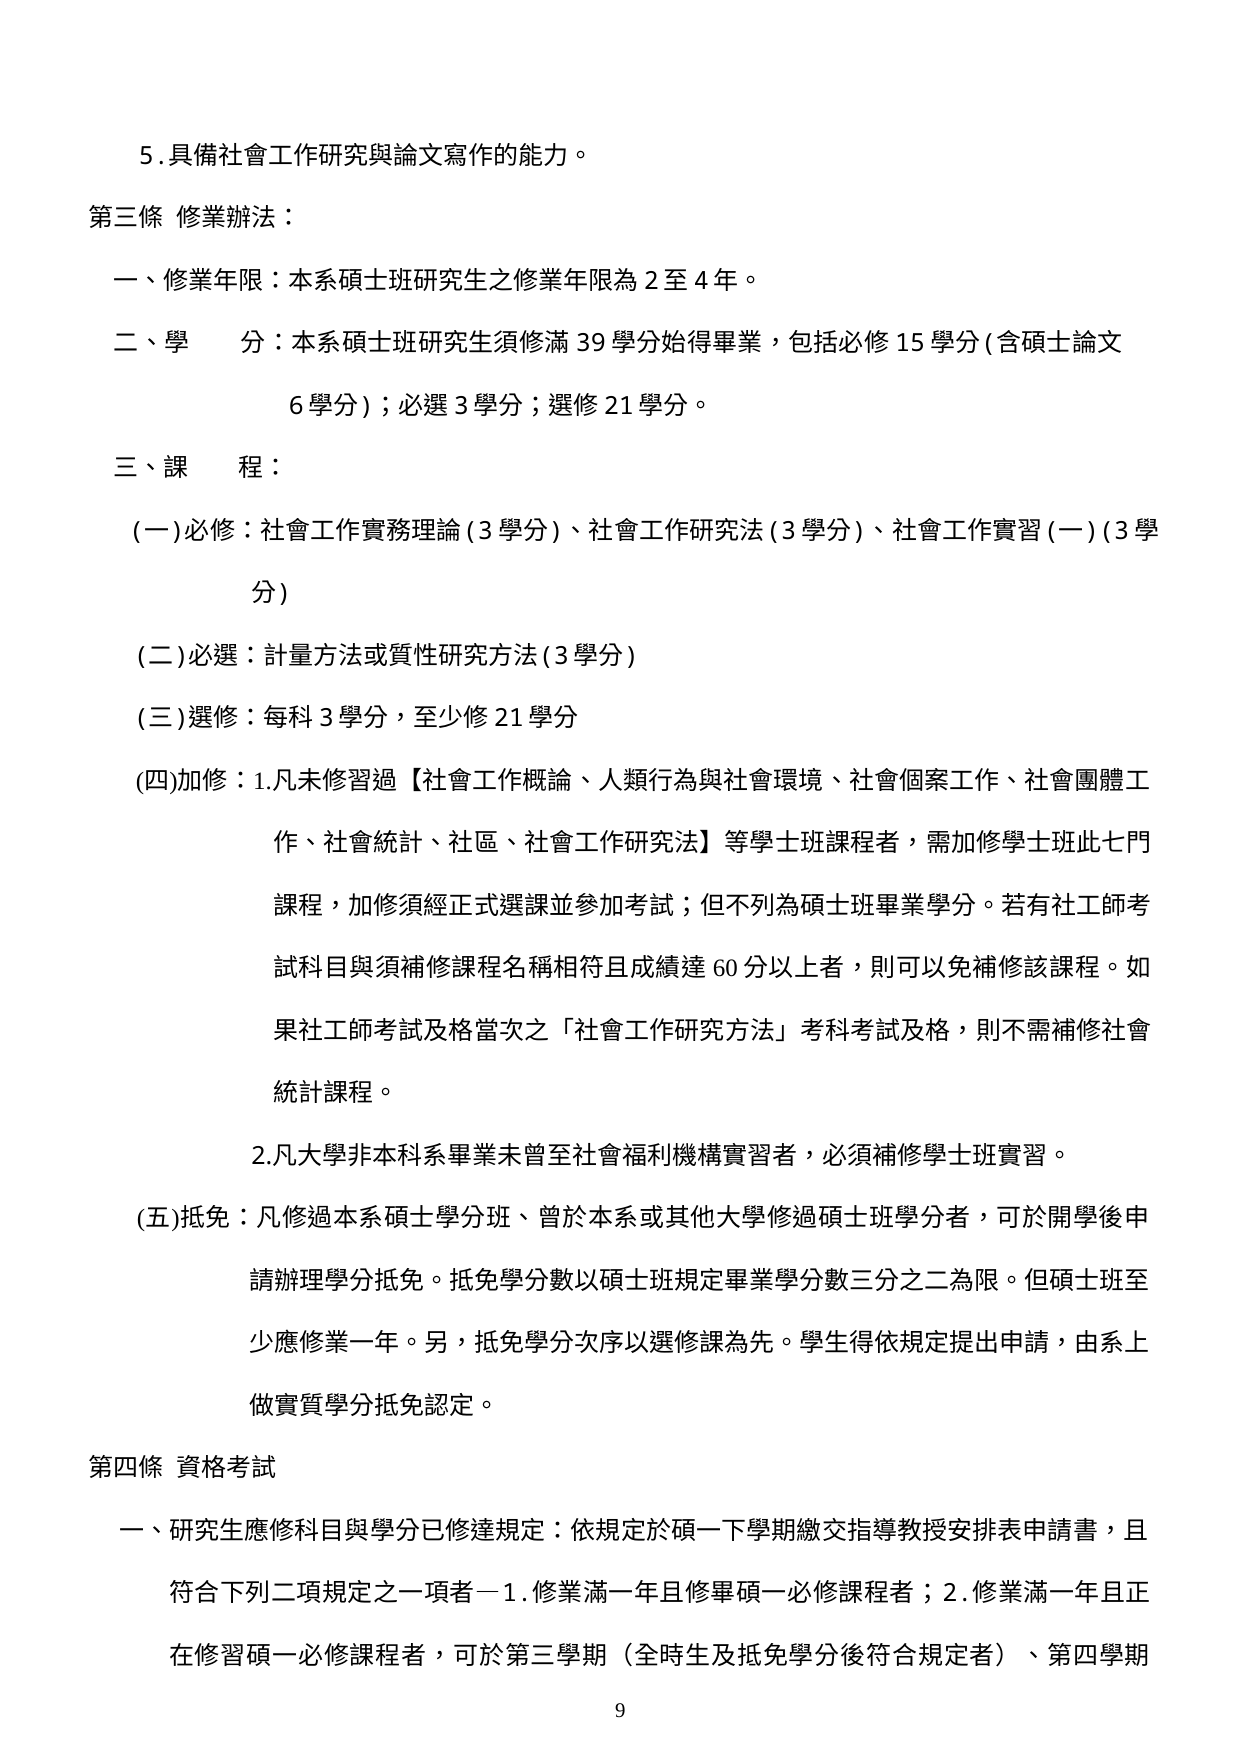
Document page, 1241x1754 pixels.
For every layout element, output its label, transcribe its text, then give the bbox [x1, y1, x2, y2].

text 2.凡大學非本科系畢業未曾至社會福利機構實習者，必須補修學士班實習。 [251, 1112, 1152, 1174]
text 一、修業年限：本系碩士班研究生之修業年限為2至4年。 [89, 237, 1123, 299]
text 二、學 分：本系碩士班研究生須修滿39學分始得畢業，包括必修15學分(含碩士論文6學分)；必選3學分；選修21學分。 [114, 299, 1123, 424]
text 第三條 修業辦法： [89, 174, 1123, 237]
text 第四條 資格考試 [89, 1424, 1240, 1487]
text 5.具備社會工作研究與論文寫作的能力。 [89, 112, 1123, 174]
text (二)必選：計量方法或質性研究方法(3學分) [89, 612, 1240, 674]
text (四)加修：1.凡未修習過【社會工作概論、人類行為與社會環境、社會個案工作、社會團體工作、社會統計、社區、社會工作研究法】等學士班課程者，需加修學士班此七門課程，加修須經正式選課並參加考試；但不列為碩士班畢業學分。若有社工師考試科目與須補修課程名稱相符且成績達60分以上者，則可以免補修該課程。如果社工師考試及格當次之「社會工作研究方法」考科考試及格，則不需補修社會統計課程。 [136, 737, 1152, 1112]
text (三)選修：每科3學分，至少修21學分 [89, 674, 1240, 737]
text (一)必修：社會工作實務理論(3學分)、社會工作研究法(3學分)、社會工作實習(一)(3學分) [114, 487, 1160, 612]
text 三、課 程： [89, 424, 1123, 487]
text (五)抵免：凡修過本系碩士學分班、曾於本系或其他大學修過碩士班學分者，可於開學後申請辦理學分抵免。抵免學分數以碩士班規定畢業學分數三分之二為限。但碩士班至少應修業一年。另，抵免學分次序以選修課為先。學生得依規定提出申請，由系上做實質學分抵免認定。 [137, 1174, 1152, 1424]
text 一、研究生應修科目與學分已修達規定：依規定於碩一下學期繳交指導教授安排表申請書，且符合下列二項規定之一項者—1.修業滿一年且修畢碩一必修課程者；2.修業滿一年且正在修習碩一必修課程者，可於第三學期（全時生及抵免學分後符合規定者）、第四學期 [119, 1487, 1152, 1674]
